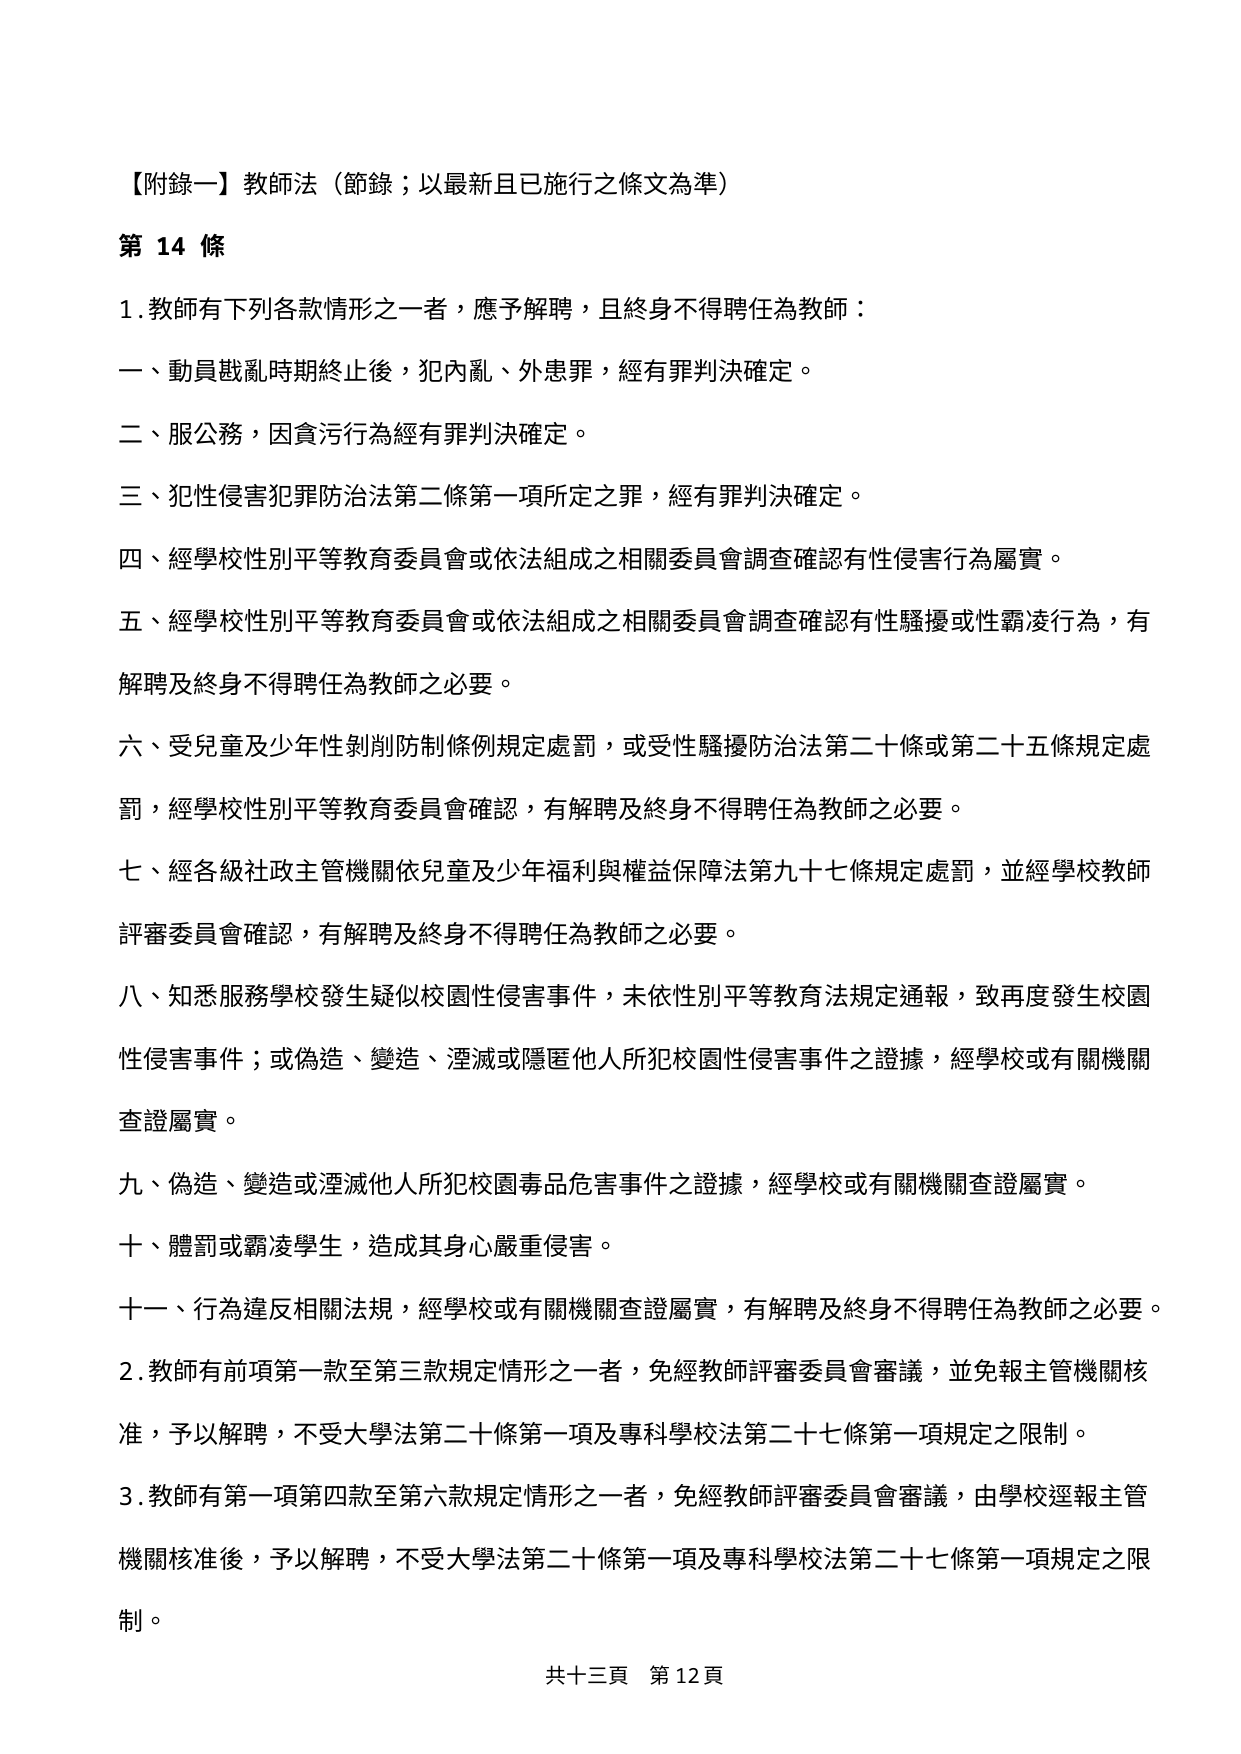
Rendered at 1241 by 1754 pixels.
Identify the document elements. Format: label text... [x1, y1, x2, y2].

text 九、偽造、變造或湮滅他人所犯校園毒品危害事件之證據，經學校或有關機關查證屬實。 [118, 1141, 1152, 1203]
text 三、犯性侵害犯罪防治法第二條第一項所定之罪，經有罪判決確定。 [118, 453, 1152, 516]
text 十一、行為違反相關法規，經學校或有關機關查證屬實，有解聘及終身不得聘任為教師之必要。 [118, 1266, 1152, 1328]
text 四、經學校性別平等教育委員會或依法組成之相關委員會調查確認有性侵害行為屬實。 [118, 516, 1152, 578]
text 六、受兒童及少年性剝削防制條例規定處罰，或受性騷擾防治法第二十條或第二十五條規定處罰，經學校性別平等教育委員會確認，有解聘及終身不得聘任為教師之必要。 [118, 703, 1152, 828]
text 七、經各級社政主管機關依兒童及少年福利與權益保障法第九十七條規定處罰，並經學校教師評審委員會確認，有解聘及終身不得聘任為教師之必要。 [118, 828, 1152, 953]
text 1.教師有下列各款情形之一者，應予解聘，且終身不得聘任為教師： [118, 266, 1152, 328]
text 一、動員戡亂時期終止後，犯內亂、外患罪，經有罪判決確定。 [118, 328, 1152, 391]
text 3.教師有第一項第四款至第六款規定情形之一者，免經教師評審委員會審議，由學校逕報主管機關核准後，予以解聘，不受大學法第二十條第一項及專科學校法第二十七條第一項規定之限制。 [118, 1453, 1152, 1641]
text 2.教師有前項第一款至第三款規定情形之一者，免經教師評審委員會審議，並免報主管機關核准，予以解聘，不受大學法第二十條第一項及專科學校法第二十七條第一項規定之限制。 [118, 1328, 1152, 1453]
text 【附錄一】教師法（節錄；以最新且已施行之條文為準） [118, 141, 1152, 203]
text 十、體罰或霸凌學生，造成其身心嚴重侵害。 [118, 1203, 1152, 1266]
text 二、服公務，因貪污行為經有罪判決確定。 [118, 391, 1152, 453]
text 第 14 條 [118, 203, 1152, 266]
text 五、經學校性別平等教育委員會或依法組成之相關委員會調查確認有性騷擾或性霸凌行為，有解聘及終身不得聘任為教師之必要。 [118, 578, 1152, 703]
text 八、知悉服務學校發生疑似校園性侵害事件，未依性別平等教育法規定通報，致再度發生校園性侵害事件；或偽造、變造、湮滅或隱匿他人所犯校園性侵害事件之證據，經學校或有關機關查證屬實。 [118, 953, 1152, 1141]
